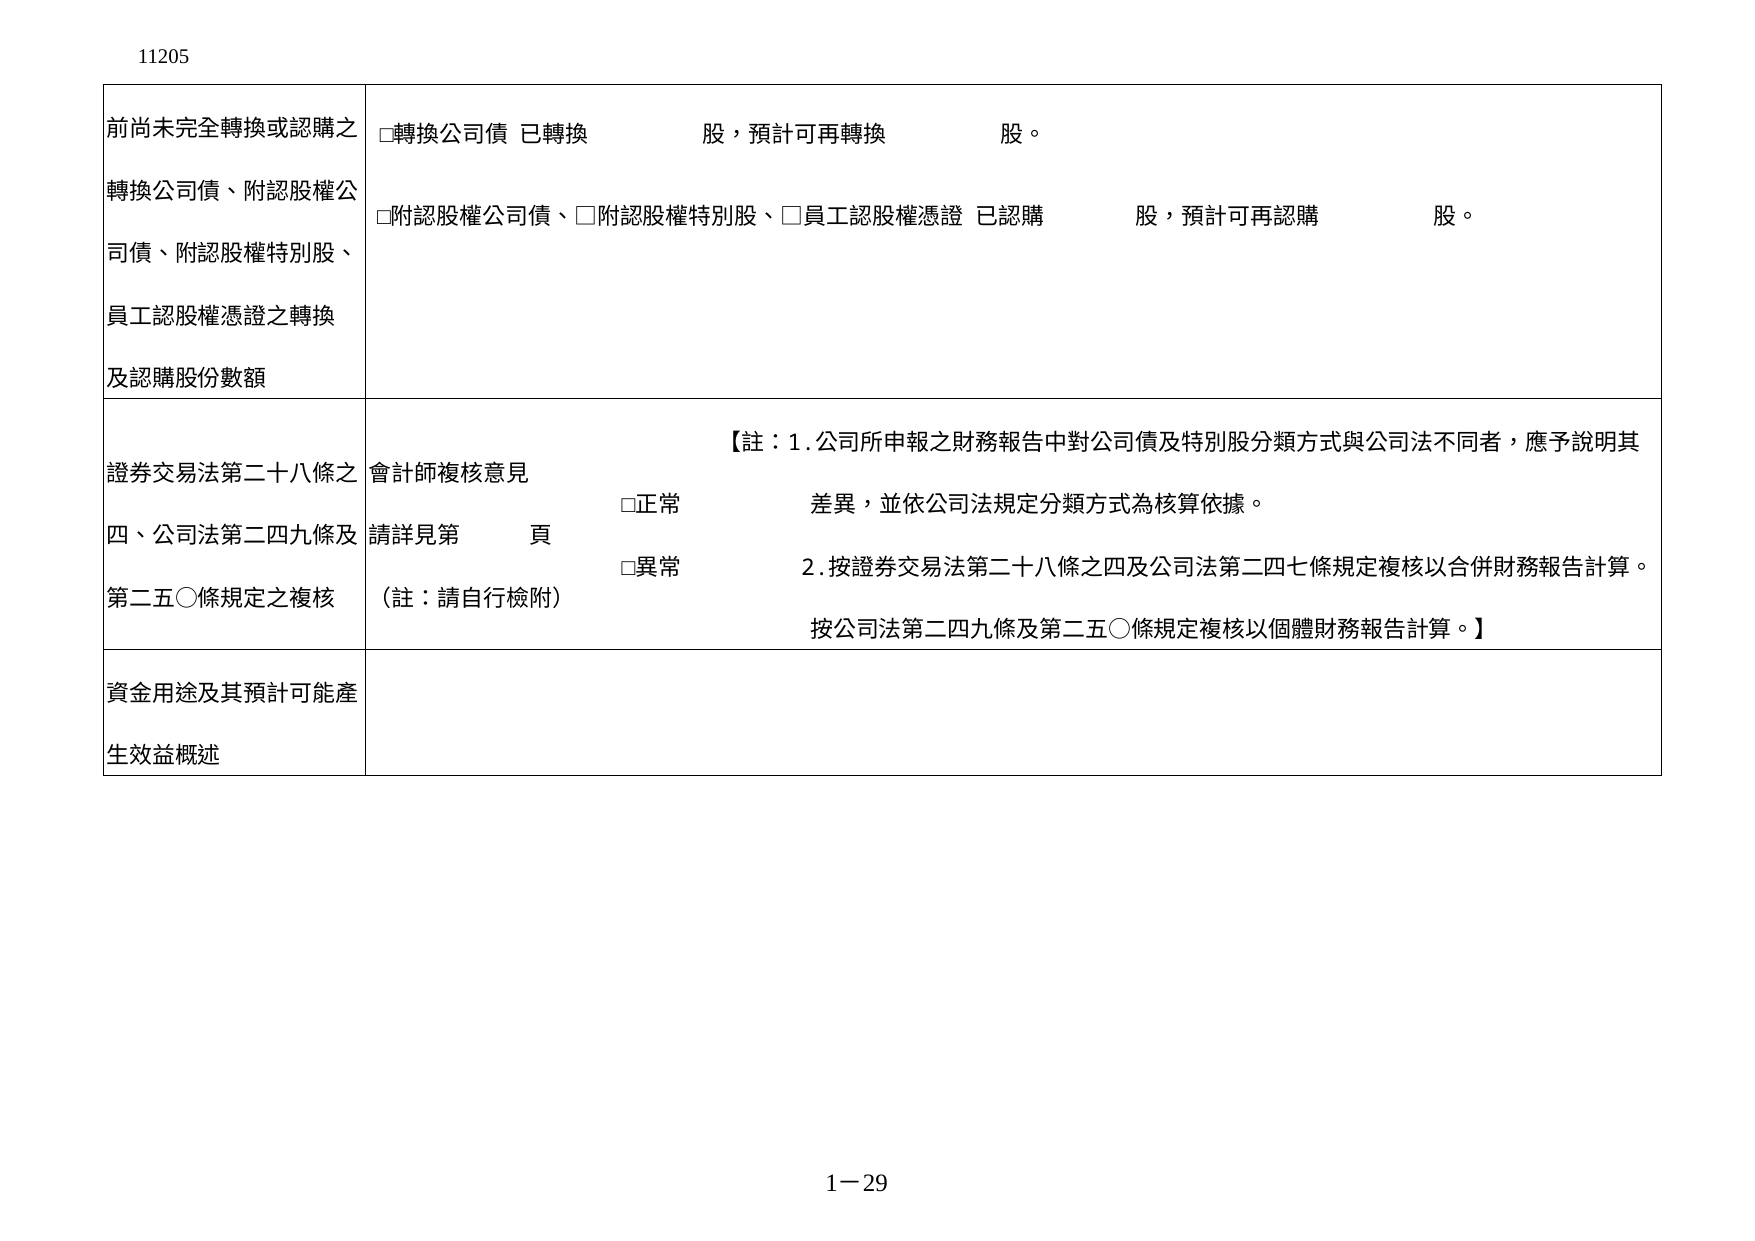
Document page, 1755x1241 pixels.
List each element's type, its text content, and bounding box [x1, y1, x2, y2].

table_cell [366, 650, 1661, 775]
table_cell 資金用途及其預計可能產生效益概述 [104, 650, 365, 775]
table_cell 證券交易法第二十八條之四、公司法第二四九條及第二五○條規定之複核 [104, 399, 365, 649]
table_header [1662, 84, 1699, 775]
table_cell 前尚未完全轉換或認購之轉換公司債、附認股權公司債、附認股權特別股、員工認股權憑證之轉換 及認購股份數額 [104, 85, 365, 398]
table_cell 【註：1.公司所申報之財務報告中對公司債及特別股分類方式與公司法不同者，應予說明其差異，並依公司法規定分類方式為核算依據。 2.按證券交易法第二十八條之四及公司法第二四七條規定複核以合併財務報告計算。按公司法第二四九條及第二五○條規定複核以個體財務報告計算。】 [716, 399, 1661, 649]
table_cell □正常 □異常 [619, 399, 716, 649]
table_cell □轉換公司債 已轉換 股，預計可再轉換 股。 □附認股權公司債、□附認股權特別股、□員工認股權憑證 已認購 股，預計可再認購 股。 [366, 85, 1661, 398]
table_cell 會計師複核意見 請詳見第 頁（註：請自行檢附） [366, 399, 618, 649]
